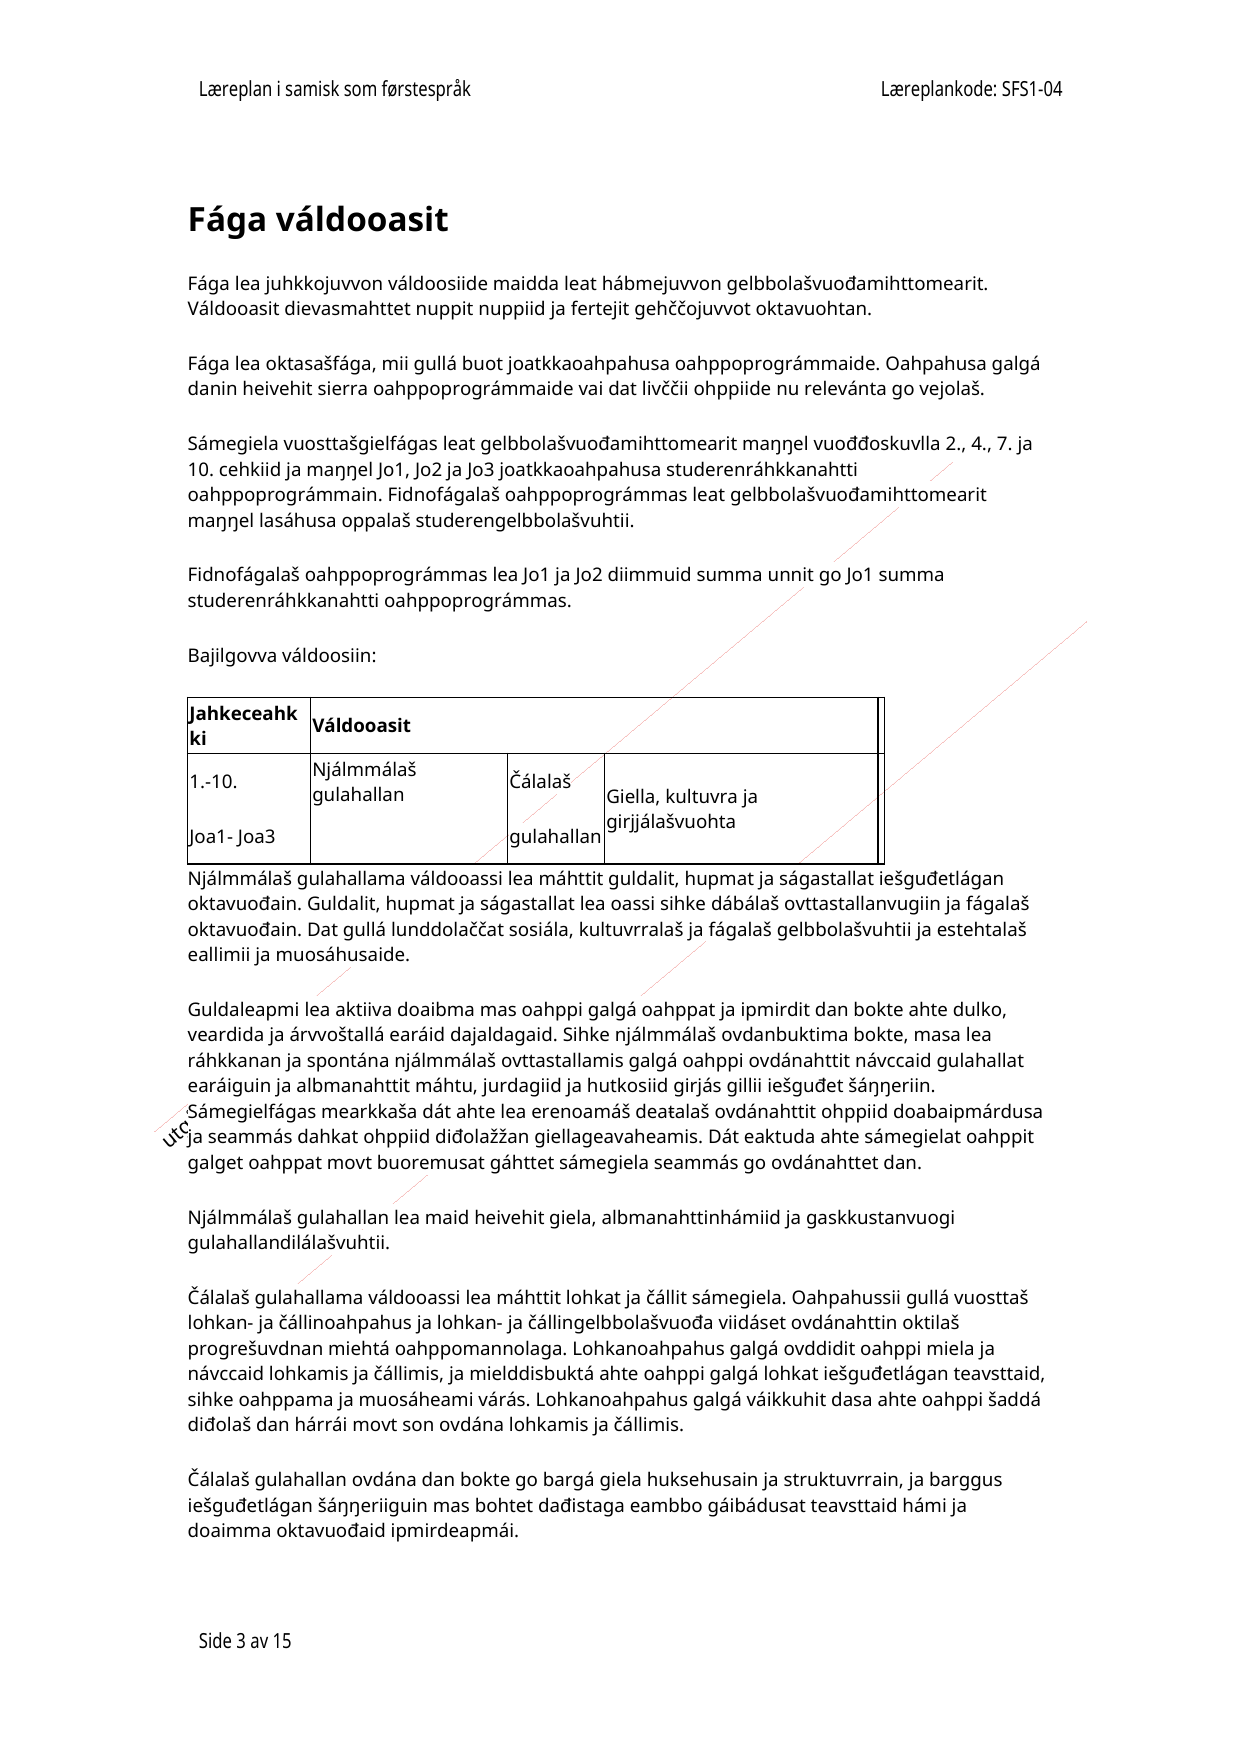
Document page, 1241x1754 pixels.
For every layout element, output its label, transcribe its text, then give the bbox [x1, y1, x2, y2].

text Guldaleapmi lea aktiiva doaibma mas oahppi galgá oahppat ja ipmirdit dan bokte ahte dulko, veardida ja árvvoštallá earáid dajaldagaid. Sihke njálmmálaš ovdanbuktima bokte, masa lea ráhkkanan ja spontána njálmmálaš ovttastallamis galgá oahppi ovdánahttit návccaid gulahallat earáiguin ja albmanahttit máhtu, jurdagiid ja hutkosiid girjás gillii iešguđet šáŋŋeriin. Sámegielfágas mearkkaša dát ahte lea erenoamáš deaŧalaš ovdánahttit ohppiid doabaipmárdusa ja seammás dahkat ohppiid diđolažžan giellageavaheamis. Dát eaktuda ahte sámegielat oahppit galget oahppat movt buoremusat gáhttet sámegiela seammás go ovdánahttet dan. [922, 996, 1053, 1175]
text Njálmmálaš gulahallama váldooassi lea máhttit guldalit, hupmat ja ságastallat iešguđetlágan oktavuođain. Guldalit, hupmat ja ságastallat lea oassi sihke dábálaš ovttastallanvugiin ja fágalaš oktavuođain. Dat gullá lunddolaččat sosiála, kultuvrralaš ja fágalaš gelbbolašvuhtii ja estehtalaš eallimii ja muosáhusaide. [677, 865, 1053, 967]
table_cell Čálalaš gulahallan [508, 754, 603, 834]
text Čálalaš gulahallama váldooassi lea máhttit lohkat ja čállit sámegiela. Oahpahussii gullá vuosttaš lohkan- ja čállinoahpahus ja lohkan- ja čállingelbbolašvuođa viidáset ovdánahttin oktilaš progrešuvdnan miehtá oahppomannolaga. Lohkanoahpahus galgá ovddidit oahppi miela ja návccaid lohkamis ja čállimis, ja mielddisbuktá ahte oahppi galgá lohkat iešguđetlágan teavsttaid, sihke oahppama ja muosáheami várás. Lohkanoahpahus galgá váikkuhit dasa ahte oahppi šaddá diđolaš dan hárrái movt son ovdána lohkamis ja čállimis. [689, 1284, 1053, 1437]
table_cell [879, 793, 884, 863]
table_header Váldooasit [311, 698, 670, 752]
text Bajilgovva váldoosiin: [710, 642, 1053, 667]
text Sámegiela vuosttašgielfágas leat gelbbolašvuođamihttomearit maŋŋel vuođđoskuvlla 2., 4., 7. ja 10. cehkiid ja maŋŋel Jo1, Jo2 ja Jo3 joatkkaoahpahusa studerenráhkkanahtti oahppoprográmmain. Fidnofágalaš oahppoprográmmas leat gelbbolašvuođamihttomearit maŋŋel lasáhusa oppalaš studerengelbbolašvuhtii. [635, 507, 897, 532]
text Sámegiela vuosttašgielfágas leat gelbbolašvuođamihttomearit maŋŋel vuođđoskuvlla 2., 4., 7. ja 10. cehkiid ja maŋŋel Jo1, Jo2 ja Jo3 joatkkaoahpahusa studerenráhkkanahtti oahppoprográmmain. Fidnofágalaš oahppoprográmmas leat gelbbolašvuođamihttomearit maŋŋel lasáhusa oppalaš studerengelbbolašvuhtii. [863, 430, 1053, 532]
text Čálalaš gulahallan ovdána dan bokte go bargá giela huksehusain ja struktuvrrain, ja barggus iešguđetlágan šáŋŋeriiguin mas bohtet dađistaga eambbo gáibádusat teavsttaid hámi ja doaimma oktavuođaid ipmirdeapmái. [187, 1466, 1053, 1543]
table_cell [879, 754, 884, 794]
text Fága lea juhkkojuvvon váldoosiide maidda leat hábmejuvvon gelbbolašvuođamihttomearit. Váldooasit dievasmahttet nuppit nuppiid ja fertejit gehččojuvvot oktavuohtan. [872, 270, 1053, 321]
text Fidnofágalaš oahppoprográmmas lea Jo1 ja Jo2 diimmuid summa unnit go Jo1 summa studerenráhkkanahtti oahppoprográmmas. [774, 562, 1053, 613]
text Fidnofágalaš oahppoprográmmas lea Jo1 ja Jo2 diimmuid summa unnit go Jo1 summa studerenráhkkanahtti oahppoprográmmas. [577, 587, 802, 613]
subtitle Fága váldooasit [457, 150, 1053, 241]
text Njálmmálaš gulahallama váldooassi lea máhttit guldalit, hupmat ja ságastallat iešguđetlágan oktavuođain. Guldalit, hupmat ja ságastallat lea oassi sihke dábálaš ovttastallanvugiin ja fágalaš oktavuođain. Dat gullá lunddolaččat sosiála, kultuvrralaš ja fágalaš gelbbolašvuhtii ja estehtalaš eallimii ja muosáhusaide. [415, 941, 704, 967]
text Bajilgovva váldoosiin: [376, 642, 736, 667]
table_header [609, 738, 877, 752]
table_cell Čálalaš gulahallan [508, 756, 604, 863]
table_header [879, 698, 884, 752]
table_cell 1.-10. Joa1- Joa3 [188, 754, 310, 863]
table_header [655, 698, 877, 713]
table_cell Giella, kultuvra ja girjjálašvuohta [605, 754, 877, 863]
text Njálmmálaš gulahallan lea maid heivehit giela, albmanahttinhámiid ja gaskkustanvuogi gulahallandilálašvuhtii. [363, 1204, 1053, 1255]
